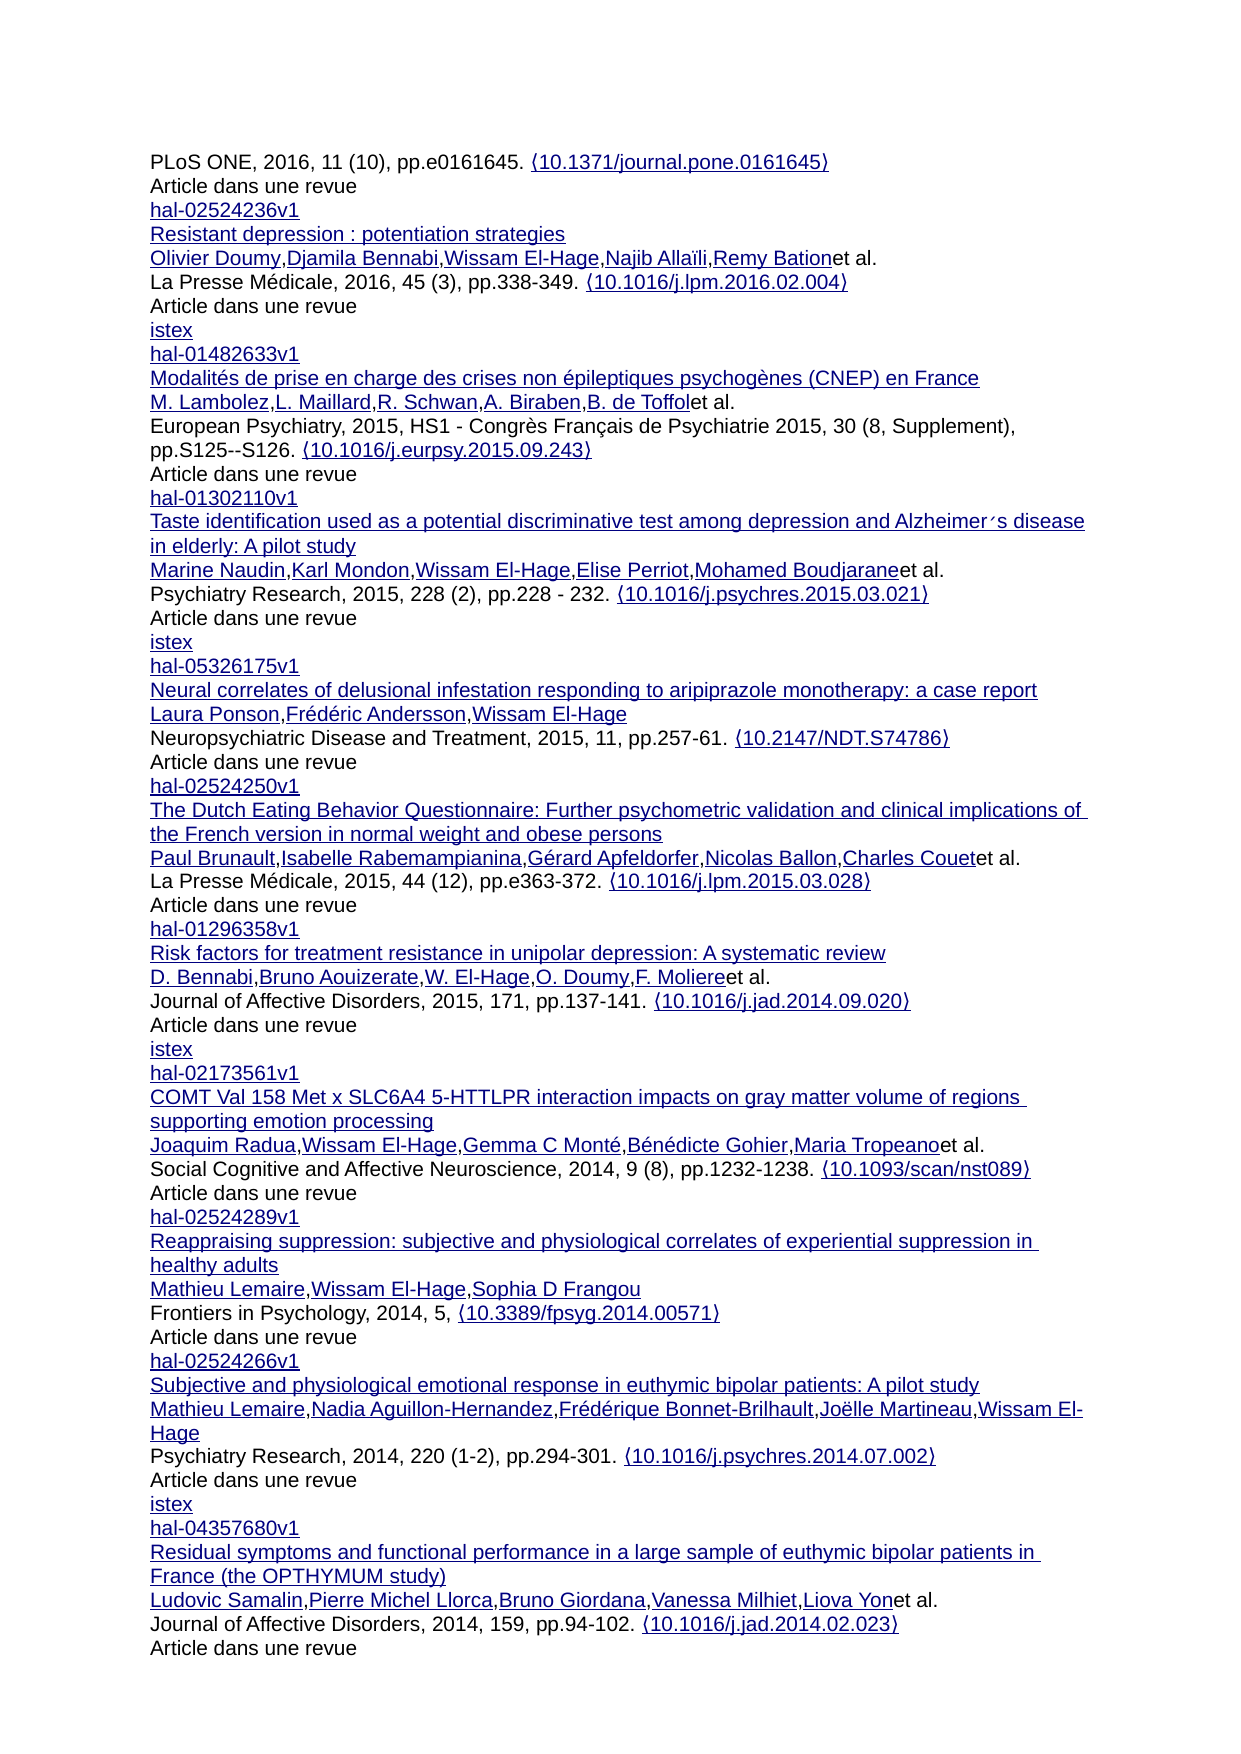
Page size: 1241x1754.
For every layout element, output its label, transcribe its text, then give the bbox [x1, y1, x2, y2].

table_cell Taste identification used as a potential discriminative test among depression and Alzheimer׳s disease in elderly: A pilot study Marine Naudin,Karl Mondon,Wissam El-Hage,Elise Perriot,Mohamed Boudjaraneet al. Psychiatry Research, 2015, 228 (2), pp.228 - 232. ⟨10.1016/j.psychres.2015.03.021⟩ Article dans une revue istex hal-05326175v1 [150, 509, 1090, 678]
table_cell The Dutch Eating Behavior Questionnaire: Further psychometric validation and clinical implications of the French version in normal weight and obese persons Paul Brunault,Isabelle Rabemampianina,Gérard Apfeldorfer,Nicolas Ballon,Charles Couetet al. La Presse Médicale, 2015, 44 (12), pp.e363-372. ⟨10.1016/j.lpm.2015.03.028⟩ Article dans une revue hal-01296358v1 [150, 798, 1090, 941]
table_cell Residual symptoms and functional performance in a large sample of euthymic bipolar patients in France (the OPTHYMUM study) Ludovic Samalin,Pierre Michel Llorca,Bruno Giordana,Vanessa Milhiet,Liova Yonet al. Journal of Affective Disorders, 2014, 159, pp.94-102. ⟨10.1016/j.jad.2014.02.023⟩ Article dans une revue [150, 1540, 1090, 1660]
table_cell COMT Val 158 Met x SLC6A4 5-HTTLPR interaction impacts on gray matter volume of regions supporting emotion processing Joaquim Radua,Wissam El-Hage,Gemma C Monté,Bénédicte Gohier,Maria Tropeanoet al. Social Cognitive and Affective Neuroscience, 2014, 9 (8), pp.1232-1238. ⟨10.1093/scan/nst089⟩ Article dans une revue hal-02524289v1 [150, 1085, 1090, 1229]
table_cell Reappraising suppression: subjective and physiological correlates of experiential suppression in healthy adults Mathieu Lemaire,Wissam El-Hage,Sophia D Frangou Frontiers in Psychology, 2014, 5, ⟨10.3389/fpsyg.2014.00571⟩ Article dans une revue hal-02524266v1 [150, 1229, 1090, 1372]
table_cell Neural correlates of delusional infestation responding to aripiprazole monotherapy: a case report Laura Ponson,Frédéric Andersson,Wissam El-Hage Neuropsychiatric Disease and Treatment, 2015, 11, pp.257-61. ⟨10.2147/NDT.S74786⟩ Article dans une revue hal-02524250v1 [150, 678, 1090, 797]
table_cell Modalités de prise en charge des crises non épileptiques psychogènes (CNEP) en France M. Lambolez,L. Maillard,R. Schwan,A. Biraben,B. de Toffolet al. European Psychiatry, 2015, HS1 - Congrès Français de Psychiatrie 2015, 30 (8, Supplement), pp.S125--S126. ⟨10.1016/j.eurpsy.2015.09.243⟩ Article dans une revue hal-01302110v1 [150, 366, 1090, 509]
table_cell PLoS ONE, 2016, 11 (10), pp.e0161645. ⟨10.1371/journal.pone.0161645⟩ Article dans une revue hal-02524236v1 [150, 150, 1090, 222]
table_cell Resistant depression : potentiation strategies Olivier Doumy,Djamila Bennabi,Wissam El-Hage,Najib Allaïli,Remy Bationet al. La Presse Médicale, 2016, 45 (3), pp.338-349. ⟨10.1016/j.lpm.2016.02.004⟩ Article dans une revue istex hal-01482633v1 [150, 222, 1090, 366]
table_cell Subjective and physiological emotional response in euthymic bipolar patients: A pilot study Mathieu Lemaire,Nadia Aguillon-Hernandez,Frédérique Bonnet-Brilhault,Joëlle Martineau,Wissam El-Hage Psychiatry Research, 2014, 220 (1-2), pp.294-301. ⟨10.1016/j.psychres.2014.07.002⟩ Article dans une revue istex hal-04357680v1 [150, 1373, 1090, 1540]
table_cell Risk factors for treatment resistance in unipolar depression: A systematic review D. Bennabi,Bruno Aouizerate,W. El-Hage,O. Doumy,F. Moliereet al. Journal of Affective Disorders, 2015, 171, pp.137-141. ⟨10.1016/j.jad.2014.09.020⟩ Article dans une revue istex hal-02173561v1 [150, 941, 1090, 1085]
